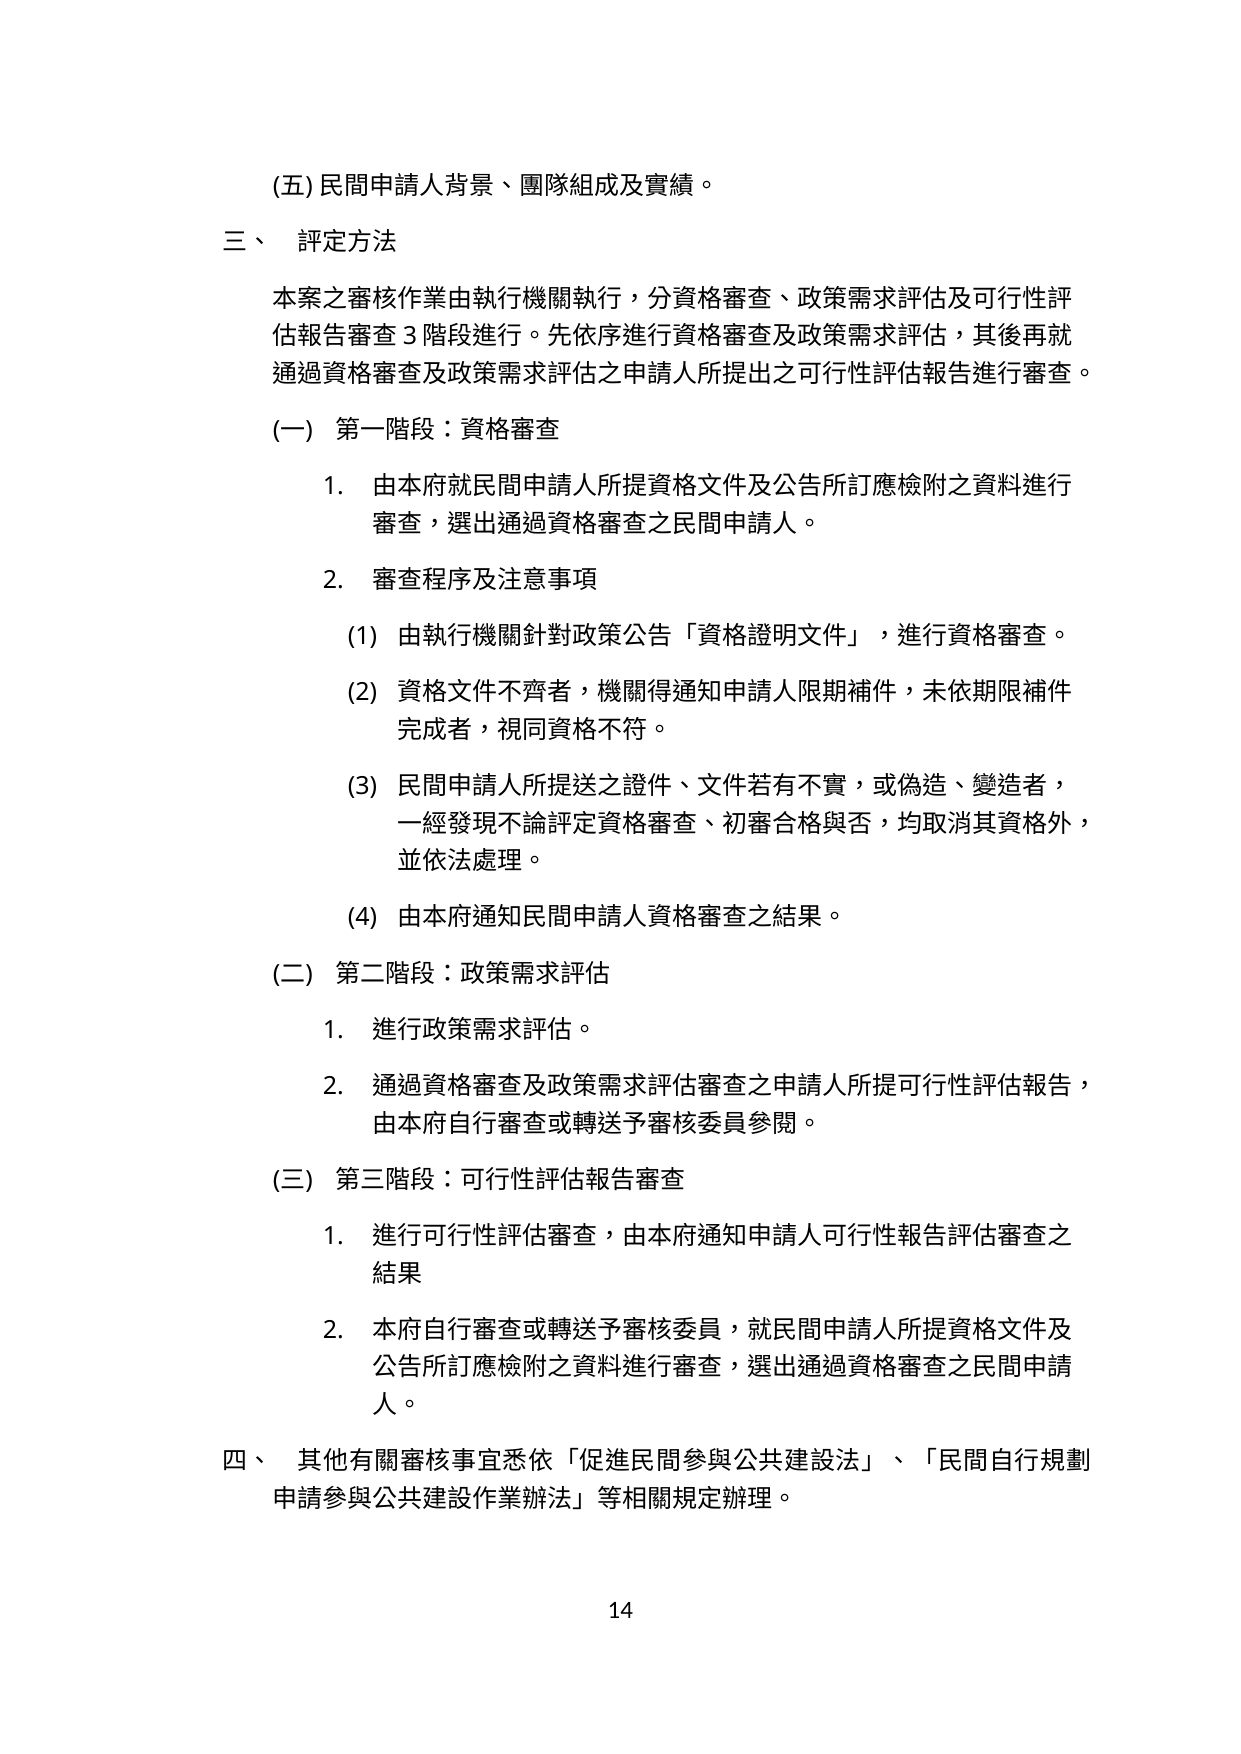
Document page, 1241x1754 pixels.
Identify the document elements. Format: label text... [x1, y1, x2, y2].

title 第二階段：政策需求評估 [273, 946, 1092, 984]
title (五) 民間申請人背景、團隊組成及實績。 [273, 159, 1092, 196]
title 資格文件不齊者，機關得通知申請人限期補件，未依期限補件完成者，視同資格不符。 [348, 665, 1092, 740]
title 本府自行審查或轉送予審核委員，就民間申請人所提資格文件及公告所訂應檢附之資料進行審查，選出通過資格審查之民間申請人。 [323, 1302, 1092, 1415]
title 民間申請人所提送之證件、文件若有不實，或偽造、變造者，一經發現不論評定資格審查、初審合格與否，均取消其資格外，並依法處理。 [348, 759, 1092, 871]
title 本案之審核作業由執行機關執行，分資格審查、政策需求評估及可行性評估報告審查3階段進行。先依序進行資格審查及政策需求評估，其後再就通過資格審查及政策需求評估之申請人所提出之可行性評估報告進行審查。 [273, 271, 1092, 384]
title 由本府通知民間申請人資格審查之結果。 [348, 890, 1092, 927]
title 通過資格審查及政策需求評估審查之申請人所提可行性評估報告，由本府自行審查或轉送予審核委員參閱。 [323, 1059, 1092, 1134]
title 審查程序及注意事項 [323, 552, 1092, 590]
list 其他有關審核事宜悉依「促進民間參與公共建設法」、「民間自行規劃申請參與公共建設作業辦法」等相關規定辦理。 [223, 1434, 1092, 1509]
title 由執行機關針對政策公告「資格證明文件」，進行資格審查。 [348, 609, 1092, 646]
title 進行可行性評估審查，由本府通知申請人可行性報告評估審查之結果 [323, 1209, 1092, 1284]
list 評定方法 [223, 215, 1092, 252]
title 第三階段：可行性評估報告審查 [273, 1152, 1092, 1190]
title 進行政策需求評估。 [323, 1002, 1092, 1040]
title 第一階段：資格審查 [273, 402, 1092, 440]
title 由本府就民間申請人所提資格文件及公告所訂應檢附之資料進行審查，選出通過資格審查之民間申請人。 [323, 459, 1092, 534]
